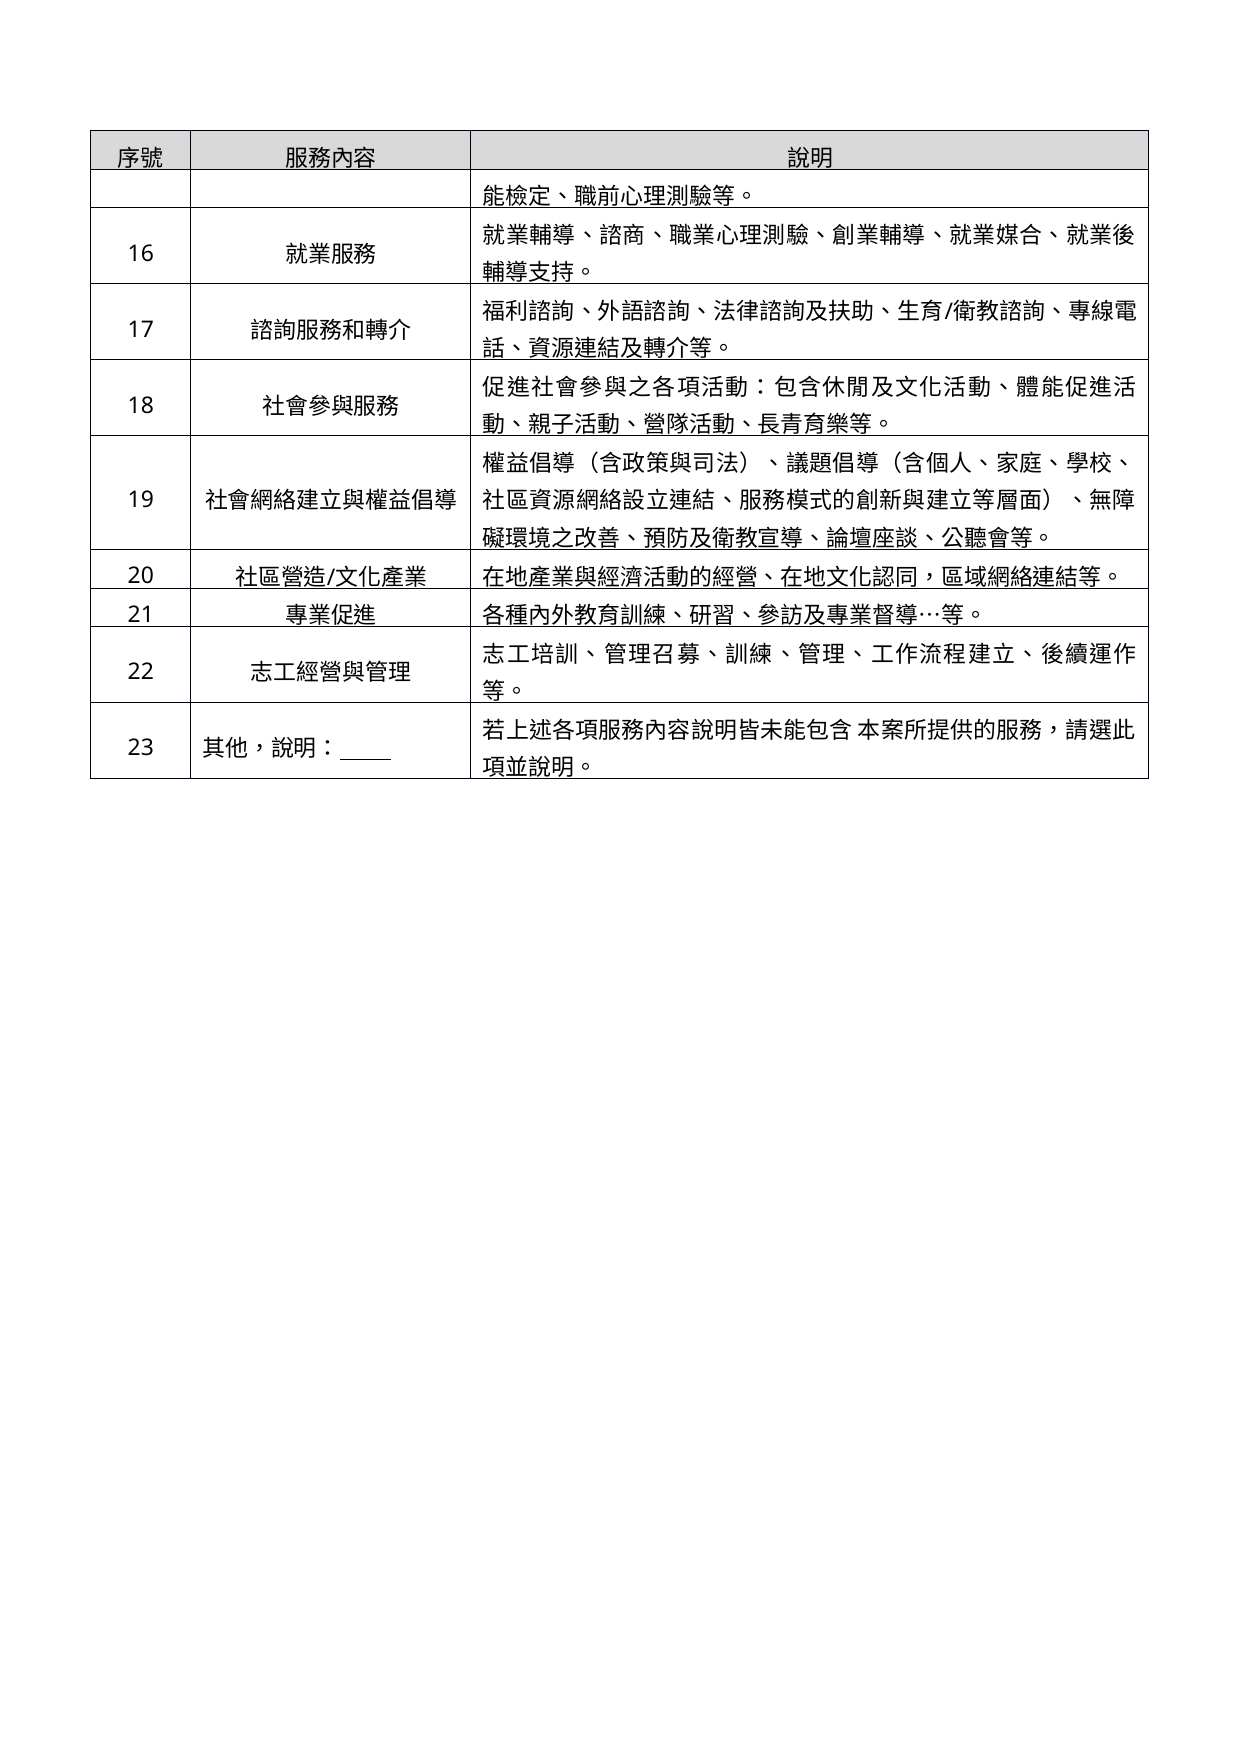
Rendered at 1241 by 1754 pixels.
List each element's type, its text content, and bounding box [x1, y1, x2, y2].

table_header 序號 [91, 131, 190, 169]
table_cell [91, 170, 190, 207]
table_cell 22 [91, 627, 190, 702]
table_cell 社會參與服務 [191, 360, 470, 435]
table_cell 諮詢服務和轉介 [191, 284, 470, 359]
table_cell 17 [91, 284, 190, 359]
table_cell 19 [91, 436, 190, 549]
table_cell 權益倡導（含政策與司法）、議題倡導（含個人、家庭、學校、社區資源網絡設立連結、服務模式的創新與建立等層面）、無障礙環境之改善、預防及衛教宣導、論壇座談、公聽會等。 [471, 436, 1148, 549]
table_cell 各種內外教育訓練、研習、參訪及專業督導…等。 [471, 589, 1148, 626]
table_cell 社區營造/文化產業 [191, 550, 470, 587]
table_header 說明 [471, 131, 1148, 169]
table_cell 在地產業與經濟活動的經營、在地文化認同，區域網絡連結等。 [471, 550, 1148, 587]
table_cell 能檢定、職前心理測驗等。 [471, 170, 1148, 207]
table_cell 23 [91, 703, 190, 778]
table_cell 志工培訓、管理召募、訓練、管理、工作流程建立、後續運作等。 [471, 627, 1148, 702]
table_cell 21 [91, 589, 190, 626]
table_cell 就業服務 [191, 208, 470, 283]
table_cell 16 [91, 208, 190, 283]
table_cell 社會網絡建立與權益倡導 [191, 436, 470, 549]
table_cell 專業促進 [191, 589, 470, 626]
table_cell 志工經營與管理 [191, 627, 470, 702]
table_cell 其他，說明： [191, 703, 470, 778]
table_cell 20 [91, 550, 190, 587]
table_cell 若上述各項服務內容說明皆未能包含 本案所提供的服務，請選此項並說明。 [471, 703, 1148, 778]
table_header 服務內容 [191, 131, 470, 169]
table_cell 18 [91, 360, 190, 435]
table_cell 福利諮詢、外語諮詢、法律諮詢及扶助、生育/衛教諮詢、專線電話、資源連結及轉介等。 [471, 284, 1148, 359]
table_cell 促進社會參與之各項活動：包含休閒及文化活動、體能促進活動、親子活動、營隊活動、長青育樂等。 [471, 360, 1148, 435]
table_cell [191, 170, 470, 207]
table_cell 就業輔導、諮商、職業心理測驗、創業輔導、就業媒合、就業後輔導支持。 [471, 208, 1148, 283]
